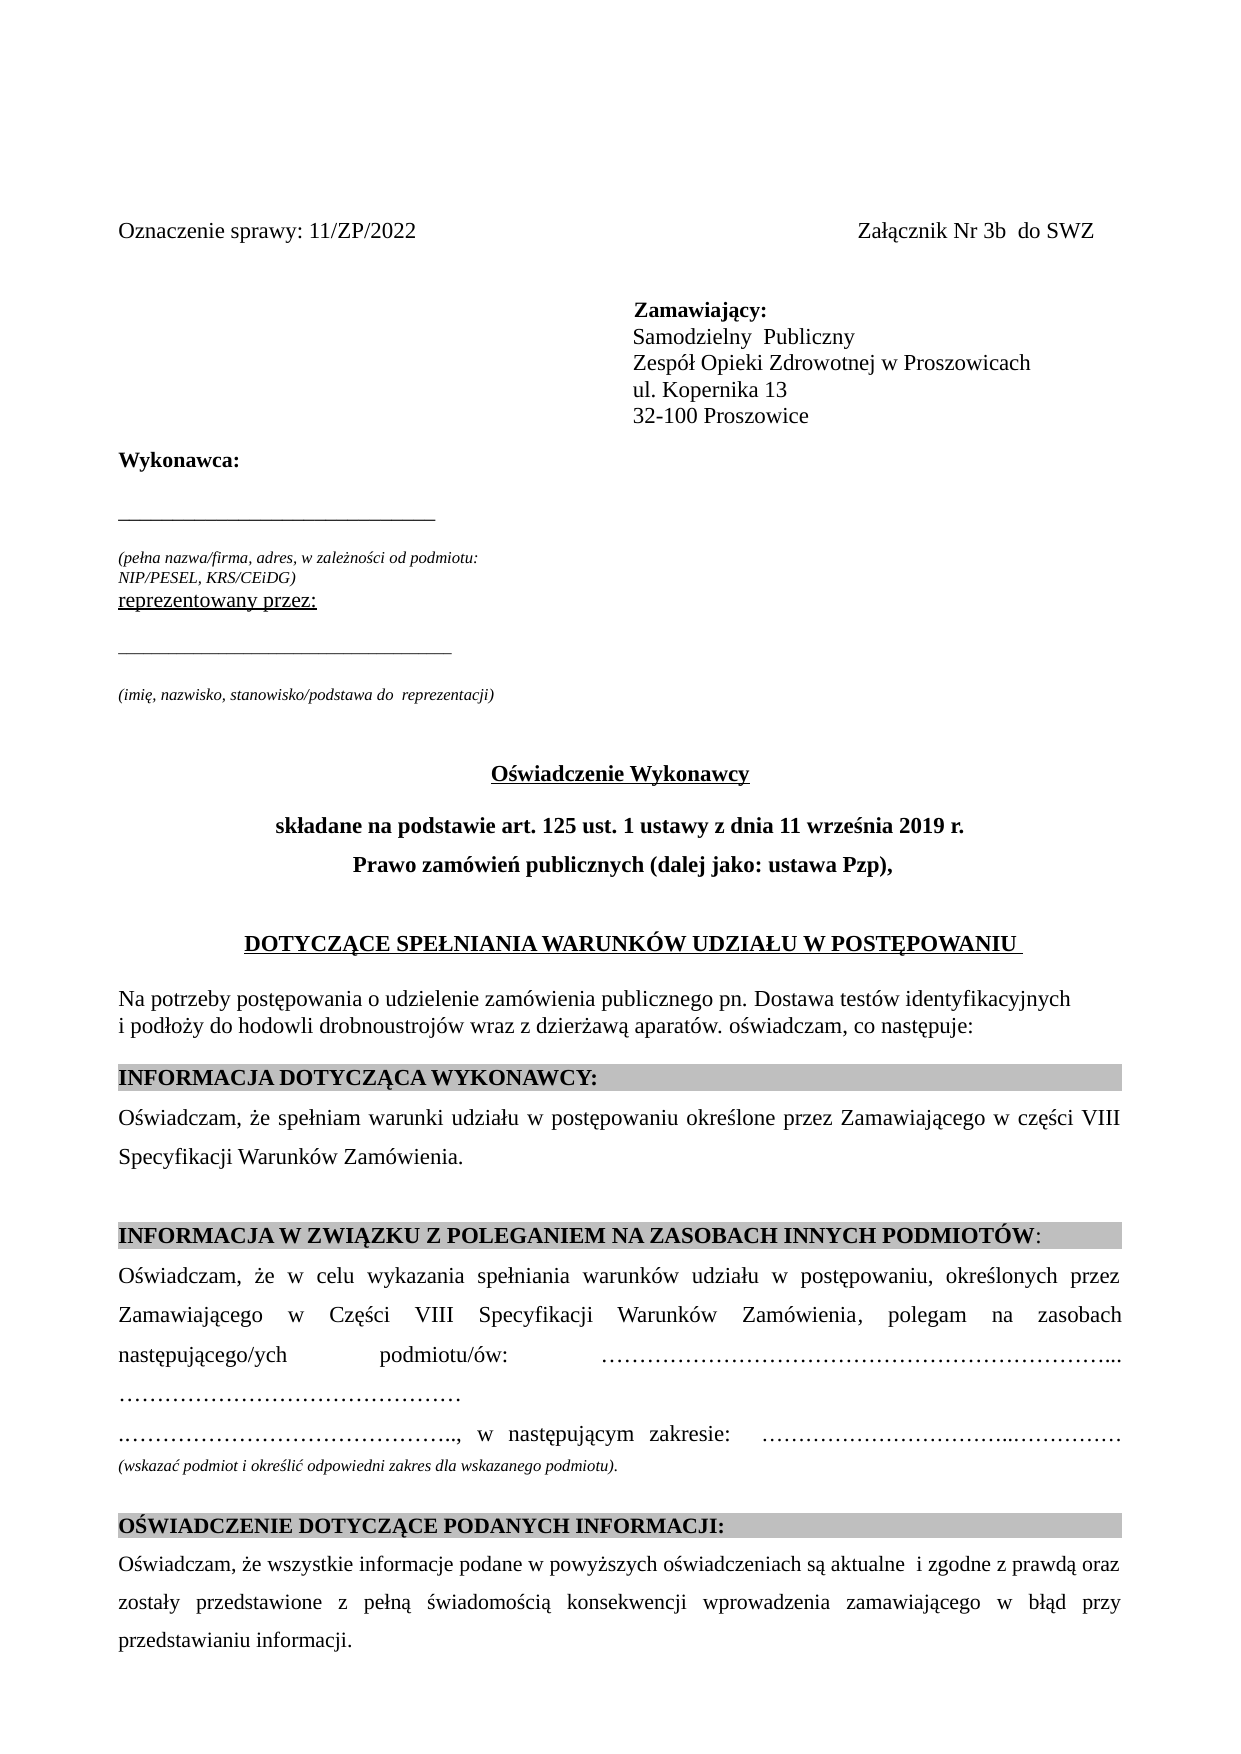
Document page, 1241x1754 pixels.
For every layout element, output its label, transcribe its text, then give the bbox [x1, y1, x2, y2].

text ________________________________________ [118, 637, 502, 656]
text Oświadczam, że spełniam warunki udziału w postępowaniu określone przez Zamawiającego w części VIII Specyfikacji Warunków Zamówienia. [118, 1104, 1122, 1170]
text ul. Kopernika 13 [118, 376, 1122, 402]
text Zamawiający: [118, 297, 1122, 323]
text Prawo zamówień publicznych (dalej jako: ustawa Pzp), [118, 851, 1122, 878]
text Oznaczenie sprawy: 11/ZP/2022 Załącznik Nr 3b do SWZ [118, 217, 1122, 244]
text 32-100 Proszowice [118, 402, 1122, 428]
text reprezentowany przez: [118, 587, 1122, 612]
text Oświadczam, że wszystkie informacje podane w powyższych oświadczeniach są aktualne i zgodne z prawdą oraz zostały przedstawione z pełną świadomością konsekwencji wprowadzenia zamawiającego w błąd przy przedstawianiu informacji. [118, 1551, 1122, 1652]
text OŚWIADCZENIE DOTYCZĄCE PODANYCH INFORMACJI: [118, 1513, 1122, 1538]
text składane na podstawie art. 125 ust. 1 ustawy z dnia 11 września 2019 r. [118, 812, 1122, 838]
text DOTYCZĄCE SPEŁNIANIA WARUNKÓW UDZIAŁU W POSTĘPOWANIU [118, 930, 1122, 985]
text Samodzielny Publiczny [118, 323, 1122, 349]
text Oświadczenie Wykonawcy [118, 760, 1122, 786]
text INFORMACJA W ZWIĄZKU Z POLEGANIEM NA ZASOBACH INNYCH PODMIOTÓW: [118, 1222, 1122, 1249]
text _____________________________ [118, 498, 1122, 523]
text Wykonawca: [118, 447, 1122, 473]
text Oświadczam, że w celu wykazania spełniania warunków udziału w postępowaniu, określonych przez Zamawiającego w Części VIII Specyfikacji Warunków Zamówienia, polegam na zasobach następującego/ych podmiotu/ów: …………………………………………………………...……………………………………… [118, 1262, 1122, 1407]
text Na potrzeby postępowania o udzielenie zamówienia publicznego pn. Dostawa testów identyfikacyjnych i podłoży do hodowli drobnoustrojów wraz z dzierżawą aparatów. oświadczam, co następuje: [118, 985, 1122, 1038]
text .…………………………………….., w następującym zakresie: ……………………………..…………… (wskazać podmiot i określić odpowiedni zakres dla wskazanego podmiotu). [118, 1420, 1122, 1475]
text (pełna nazwa/firma, adres, w zależności od podmiotu: NIP/PESEL, KRS/CEiDG) [118, 548, 502, 587]
text INFORMACJA DOTYCZĄCA WYKONAWCY: [118, 1064, 1122, 1091]
text (imię, nazwisko, stanowisko/podstawa do reprezentacji) [118, 685, 502, 704]
text Zespół Opieki Zdrowotnej w Proszowicach [118, 349, 1122, 376]
